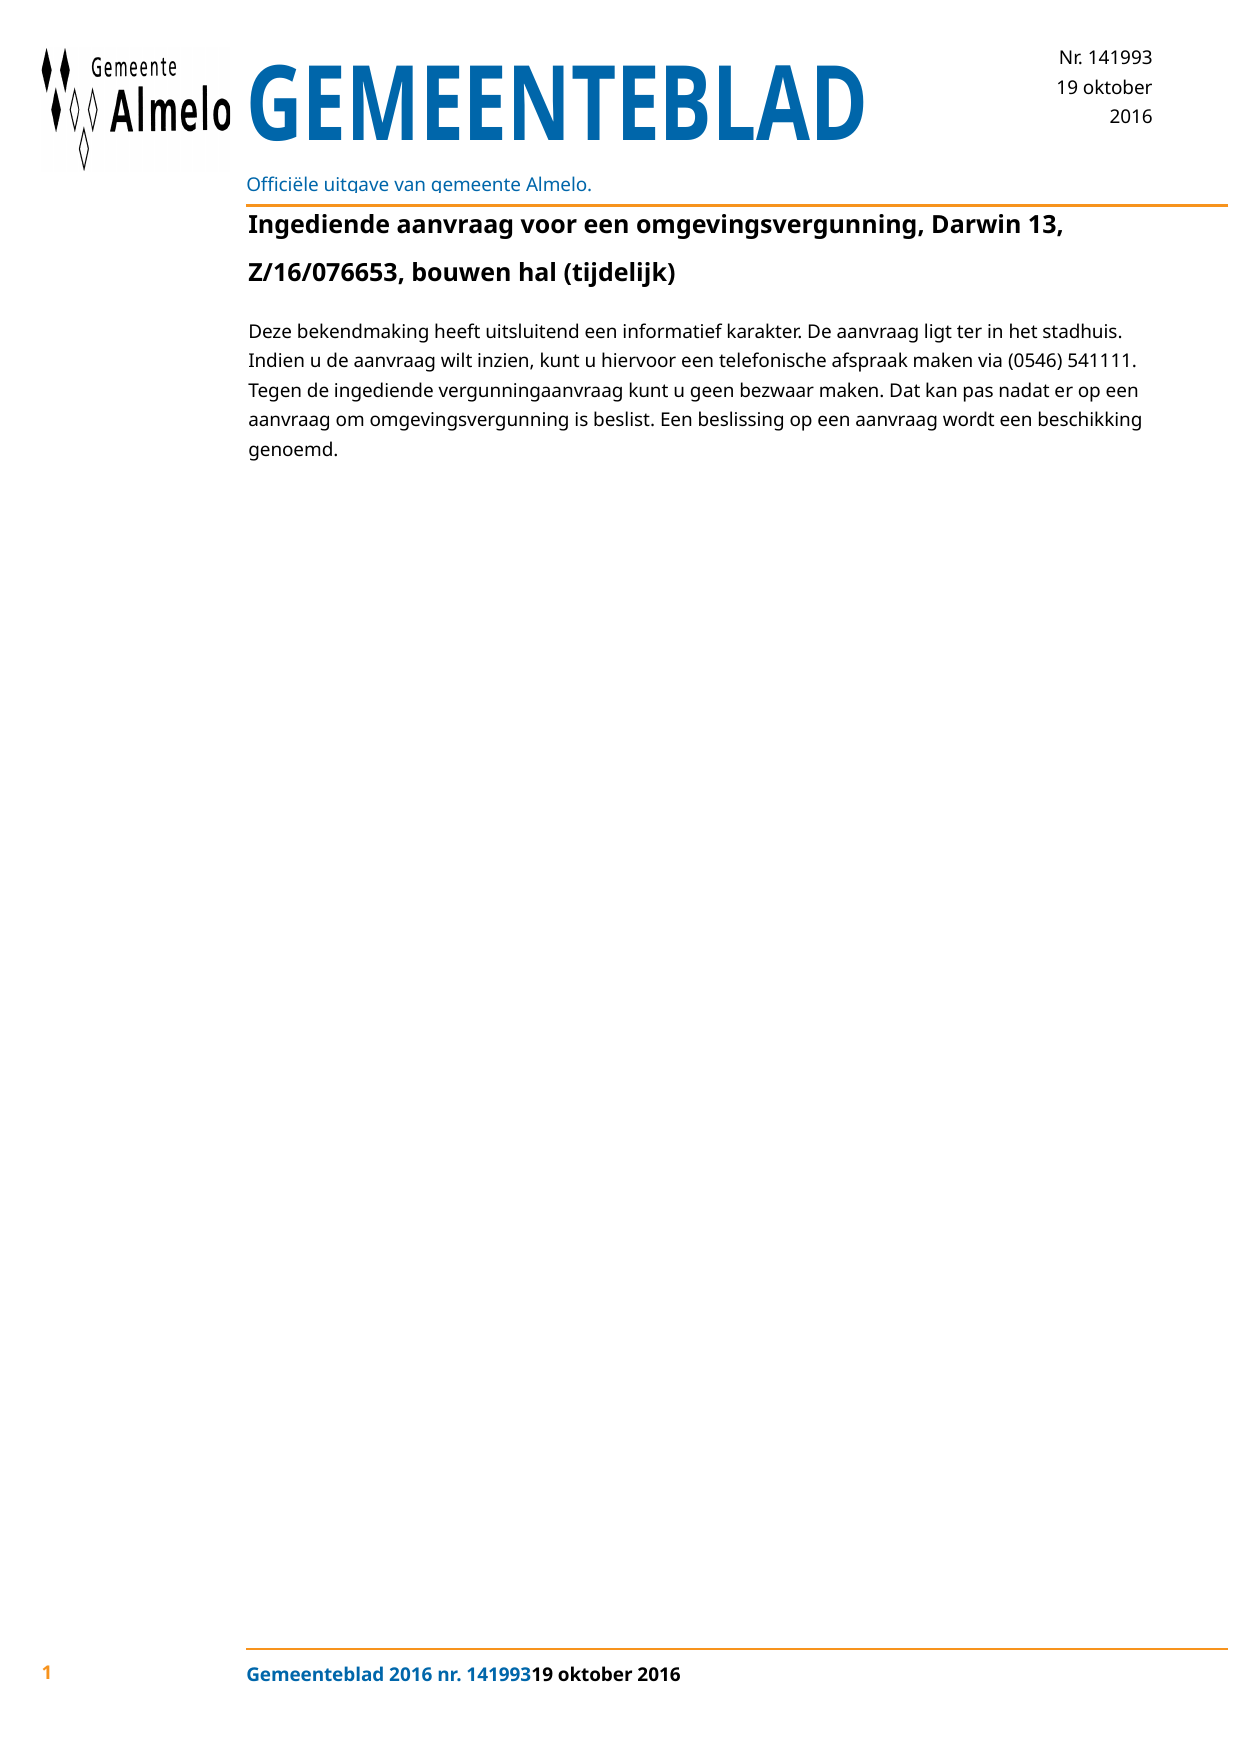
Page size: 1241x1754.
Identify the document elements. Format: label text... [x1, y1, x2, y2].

text Ingediende aanvraag voor een omgevingsvergunning, Darwin 13, Z/16/076653, bouwen hal (tijdelijk) [248, 207, 1152, 288]
picture [41, 47, 231, 172]
text Deze bekendmaking heeft uitsluitend een informatief karakter. De aanvraag ligt ter in het stadhuis. Indien u de aanvraag wilt inzien, kunt u hiervoor een telefonische afspraak maken via (0546) 541111. Tegen de ingediende vergunningaanvraag kunt u geen bezwaar maken. Dat kan pas nadat er op een aanvraag om omgevingsvergunning is beslist. Een beslissing op een aanvraag wordt een beschikking genoemd. [248, 318, 1152, 462]
